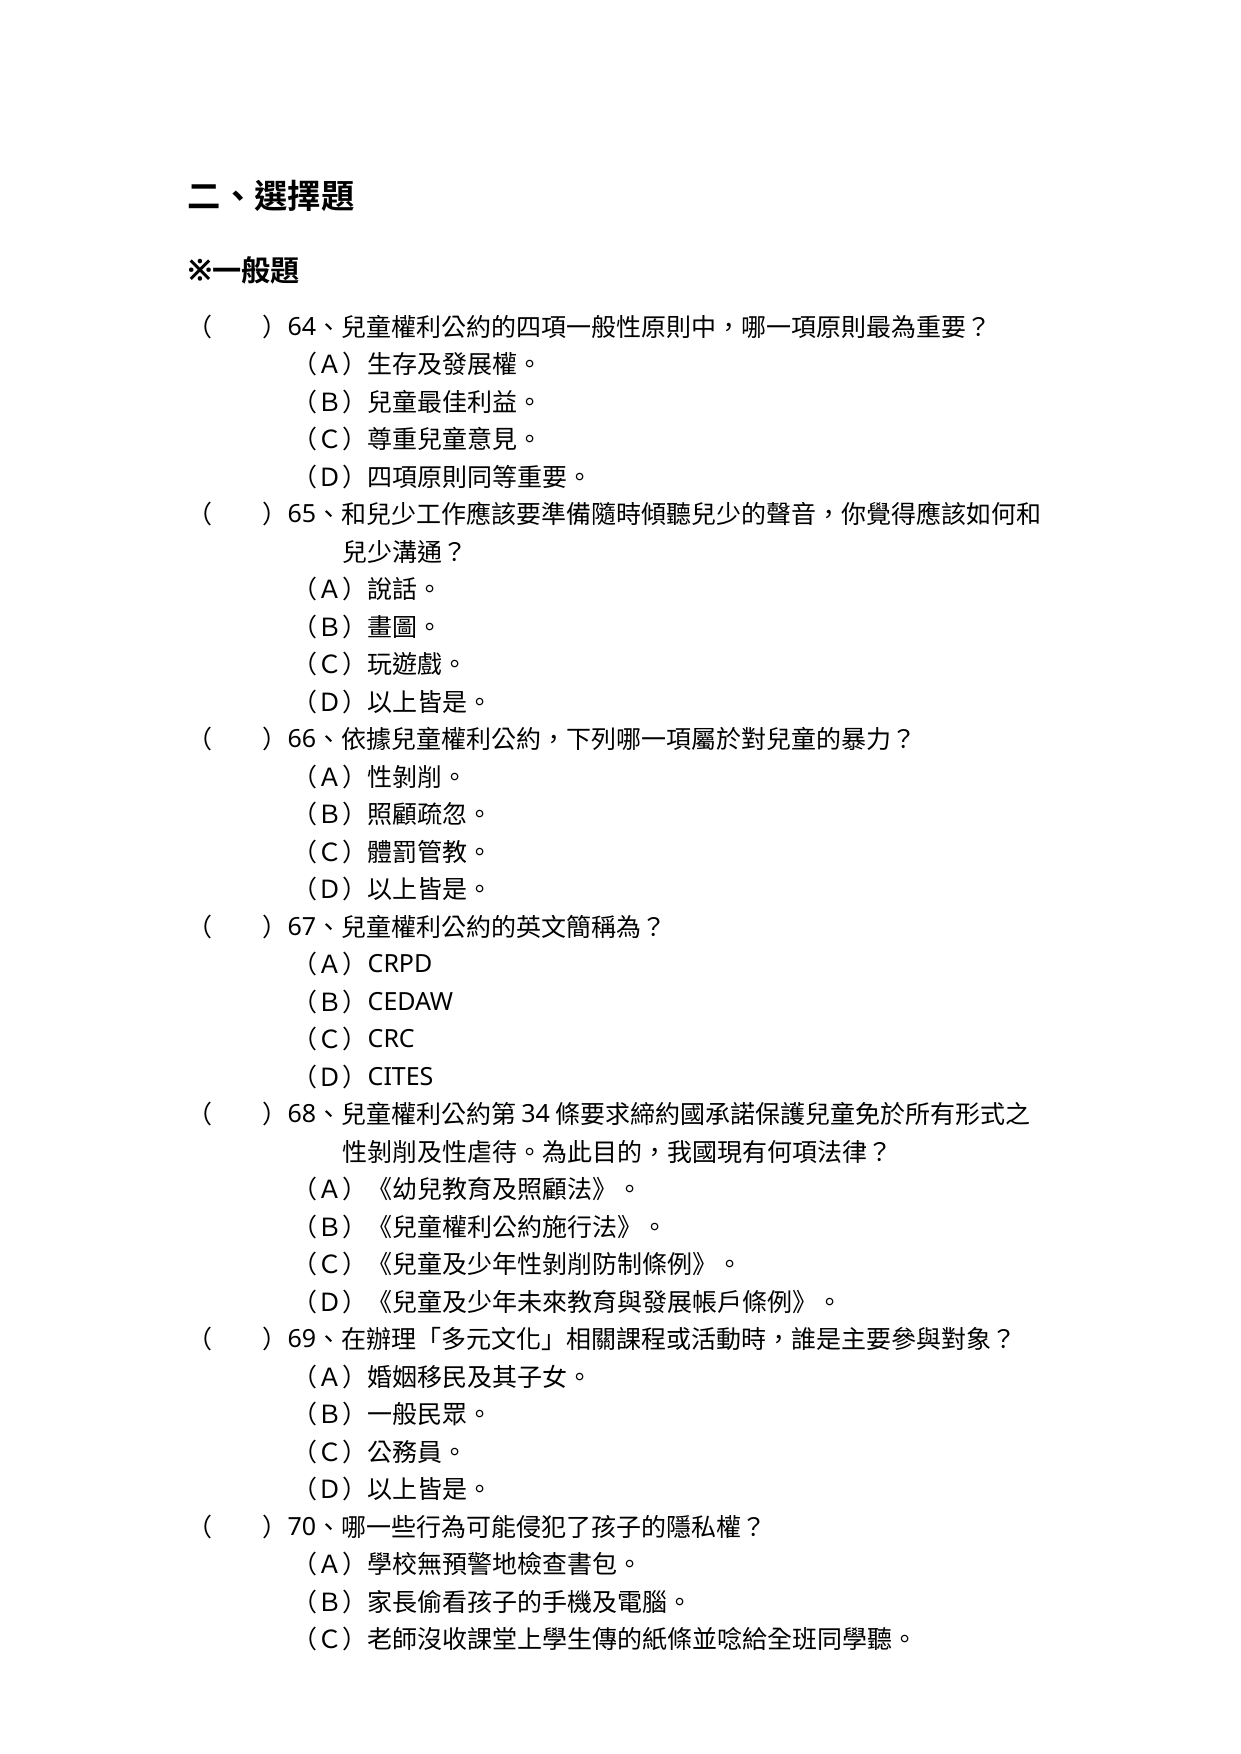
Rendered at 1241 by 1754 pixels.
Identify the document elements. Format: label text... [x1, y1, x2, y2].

text （Ｃ）公務員。 [292, 1425, 1053, 1463]
text （Ｃ）玩遊戲。 [292, 638, 1053, 675]
text （Ｄ）以上皆是。 [292, 1463, 1053, 1500]
text （ ）66、依據兒童權利公約，下列哪一項屬於對兒童的暴力？ [187, 713, 1053, 750]
text （Ａ）說話。 [292, 563, 1053, 600]
text （ ）68、兒童權利公約第34條要求締約國承諾保護兒童免於所有形式之性剝削及性虐待。為此目的，我國現有何項法律？ [187, 1088, 1053, 1163]
text （Ｂ）兒童最佳利益。 [292, 375, 1053, 413]
text （ ）65、和兒少工作應該要準備隨時傾聽兒少的聲音，你覺得應該如何和兒少溝通？ [187, 488, 1053, 563]
text （Ｂ）CEDAW [292, 975, 1053, 1013]
text （ ）64、兒童權利公約的四項一般性原則中，哪一項原則最為重要？ [187, 300, 1053, 338]
text （Ｃ）老師沒收課堂上學生傳的紙條並唸給全班同學聽。 [292, 1613, 1053, 1650]
text （Ｃ）尊重兒童意見。 [292, 413, 1053, 450]
text （Ｃ）《兒童及少年性剝削防制條例》。 [292, 1238, 1053, 1275]
text （Ｂ）畫圖。 [292, 600, 1053, 638]
text （Ｂ）一般民眾。 [292, 1388, 1053, 1425]
text （Ｄ）以上皆是。 [292, 863, 1053, 900]
text （ ）70、哪一些行為可能侵犯了孩子的隱私權？ [187, 1500, 1053, 1538]
text （Ｂ）照顧疏忽。 [292, 788, 1053, 825]
text 二、選擇題 [187, 150, 1053, 225]
text （Ｄ）四項原則同等重要。 [292, 450, 1053, 488]
text ※一般題 [187, 225, 1053, 300]
text （Ａ）CRPD [292, 938, 1053, 975]
text （Ｂ）家長偷看孩子的手機及電腦。 [292, 1575, 1053, 1613]
text （Ｃ）體罰管教。 [292, 825, 1053, 863]
text （Ａ）學校無預警地檢查書包。 [292, 1538, 1053, 1575]
text （Ｄ）以上皆是。 [292, 675, 1053, 713]
text （Ｄ）CITES [292, 1050, 1053, 1088]
text （ ）67、兒童權利公約的英文簡稱為？ [187, 900, 1053, 938]
text （Ａ）性剝削。 [292, 750, 1053, 788]
text （Ｄ）《兒童及少年未來教育與發展帳戶條例》。 [292, 1275, 1053, 1313]
text （Ａ）婚姻移民及其子女。 [292, 1350, 1053, 1388]
text （Ｃ）CRC [292, 1013, 1053, 1050]
text （Ａ）生存及發展權。 [292, 338, 1053, 375]
text （Ｂ）《兒童權利公約施行法》。 [292, 1200, 1053, 1238]
text （ ）69、在辦理「多元文化」相關課程或活動時，誰是主要參與對象？ [187, 1313, 1053, 1350]
text （Ａ）《幼兒教育及照顧法》。 [292, 1163, 1053, 1200]
